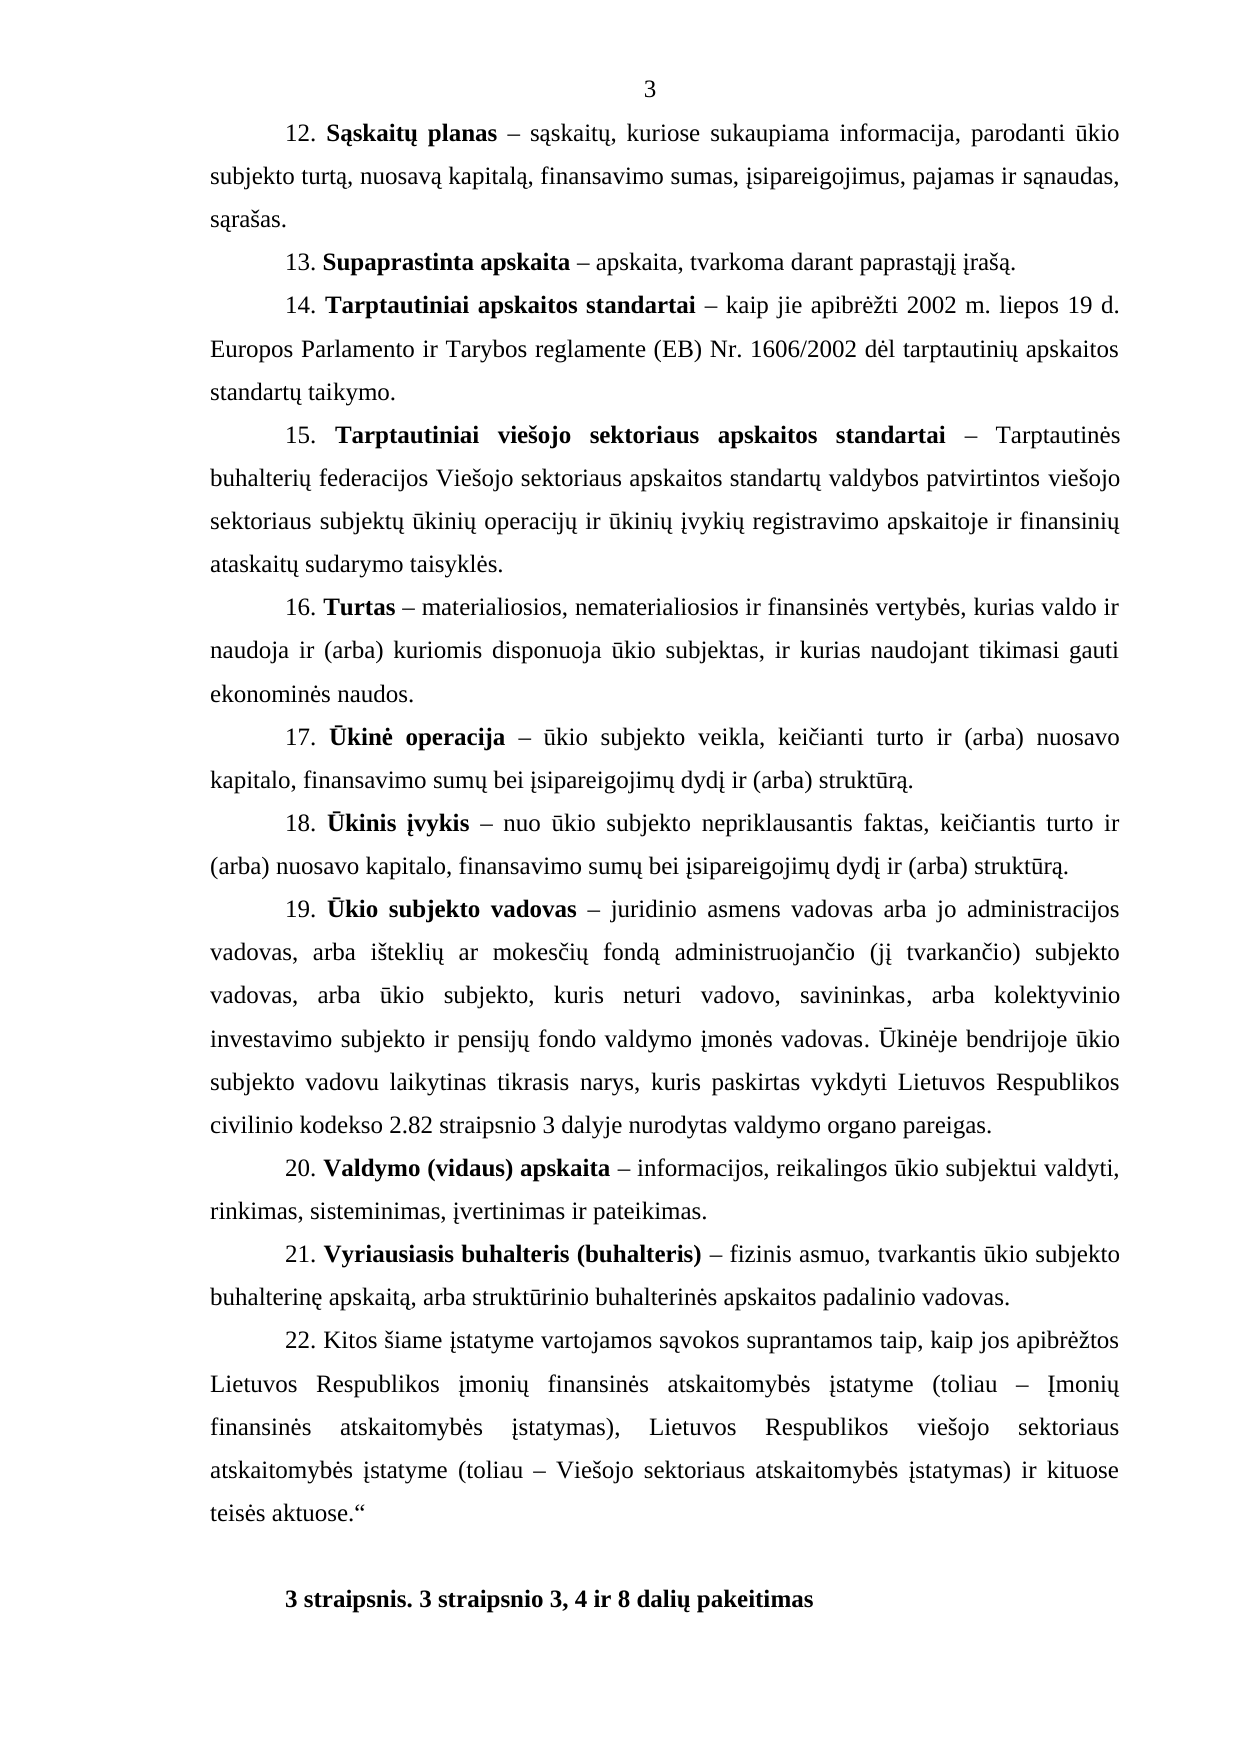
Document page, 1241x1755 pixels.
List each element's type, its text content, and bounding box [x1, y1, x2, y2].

text 17. Ūkinė operacija – ūkio subjekto veikla, keičianti turto ir (arba) nuosavo kapitalo, finansavimo sumų bei įsipareigojimų dydį ir (arba) struktūrą. [210, 722, 1120, 794]
text 19. Ūkio subjekto vadovas – juridinio asmens vadovas arba jo administracijos vadovas, arba išteklių ar mokesčių fondą administruojančio (jį tvarkančio) subjekto vadovas, arba ūkio subjekto, kuris neturi vadovo, savininkas, arba kolektyvinio investavimo subjekto ir pensijų fondo valdymo įmonės vadovas. Ūkinėje bendrijoje ūkio subjekto vadovu laikytinas tikrasis narys, kuris paskirtas vykdyti Lietuvos Respublikos civilinio kodekso 2.82 straipsnio 3 dalyje nurodytas valdymo organo pareigas. [210, 894, 1120, 1139]
text 16. Turtas – materialiosios, nematerialiosios ir finansinės vertybės, kurias valdo ir naudoja ir (arba) kuriomis disponuoja ūkio subjektas, ir kurias naudojant tikimasi gauti ekonominės naudos. [210, 592, 1120, 707]
text 15. Tarptautiniai viešojo sektoriaus apskaitos standartai – Tarptautinės buhalterių federacijos Viešojo sektoriaus apskaitos standartų valdybos patvirtintos viešojo sektoriaus subjektų ūkinių operacijų ir ūkinių įvykių registravimo apskaitoje ir finansinių ataskaitų sudarymo taisyklės. [210, 420, 1120, 578]
text 13. Supaprastinta apskaita – apskaita, tvarkoma darant paprastąjį įrašą. [210, 247, 1120, 276]
text 12. Sąskaitų planas – sąskaitų, kuriose sukaupiama informacija, parodanti ūkio subjekto turtą, nuosavą kapitalą, finansavimo sumas, įsipareigojimus, pajamas ir sąnaudas, sąrašas. [210, 118, 1120, 233]
text 3 straipsnis. 3 straipsnio 3, 4 ir 8 dalių pakeitimas [210, 1584, 1120, 1613]
text 21. Vyriausiasis buhalteris (buhalteris) – fizinis asmuo, tvarkantis ūkio subjekto buhalterinę apskaitą, arba struktūrinio buhalterinės apskaitos padalinio vadovas. [210, 1239, 1120, 1311]
text 20. Valdymo (vidaus) apskaita – informacijos, reikalingos ūkio subjektui valdyti, rinkimas, sisteminimas, įvertinimas ir pateikimas. [210, 1153, 1120, 1225]
text 22. Kitos šiame įstatyme vartojamos sąvokos suprantamos taip, kaip jos apibrėžtos Lietuvos Respublikos įmonių finansinės atskaitomybės įstatyme (toliau – Įmonių finansinės atskaitomybės įstatymas), Lietuvos Respublikos viešojo sektoriaus atskaitomybės įstatyme (toliau – Viešojo sektoriaus atskaitomybės įstatymas) ir kituose teisės aktuose.“ [210, 1326, 1120, 1527]
text 18. Ūkinis įvykis – nuo ūkio subjekto nepriklausantis faktas, keičiantis turto ir (arba) nuosavo kapitalo, finansavimo sumų bei įsipareigojimų dydį ir (arba) struktūrą. [210, 808, 1120, 880]
text 14. Tarptautiniai apskaitos standartai – kaip jie apibrėžti 2002 m. liepos 19 d. Europos Parlamento ir Tarybos reglamente (EB) Nr. 1606/2002 dėl tarptautinių apskaitos standartų taikymo. [210, 291, 1120, 406]
